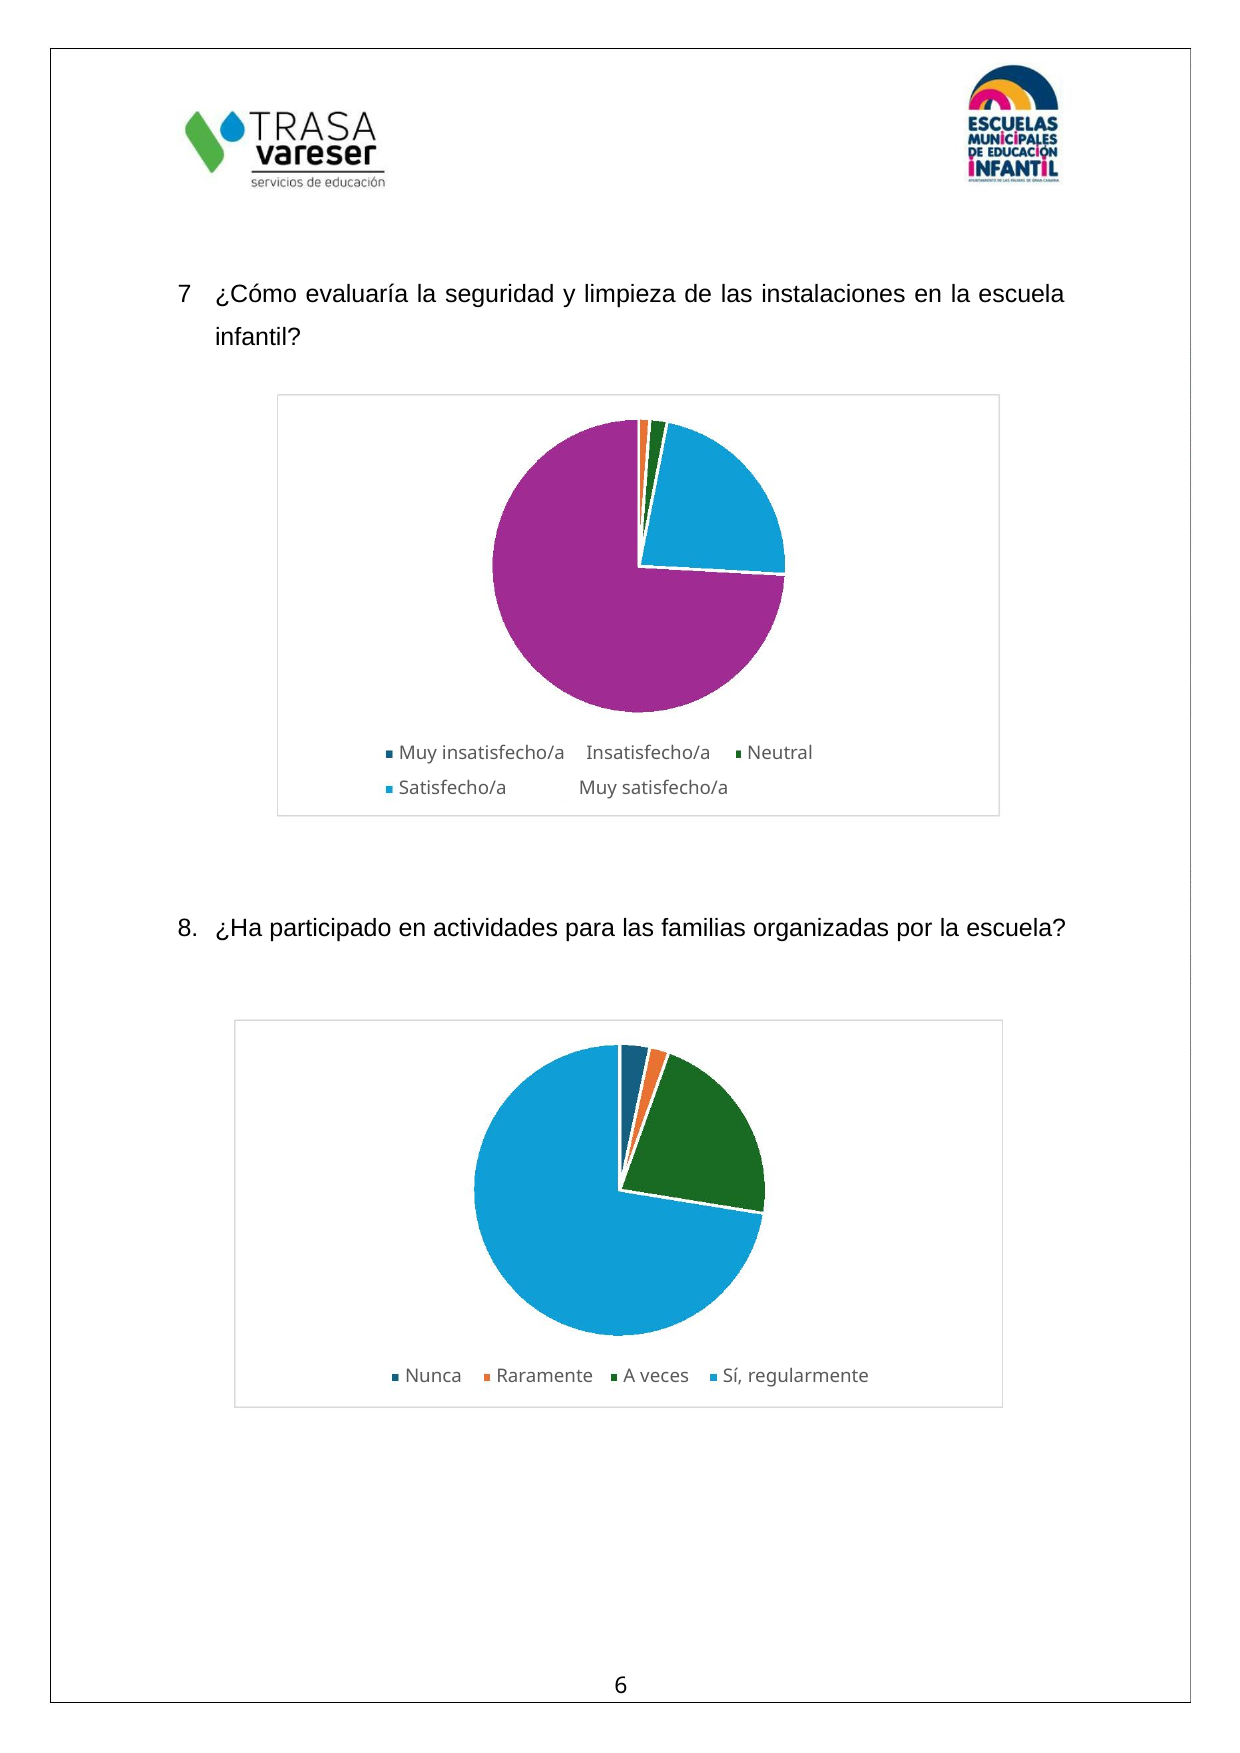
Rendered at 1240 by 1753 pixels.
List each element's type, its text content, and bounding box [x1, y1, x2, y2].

text Sí, regularmente [723, 1363, 881, 1387]
text infantil? [215, 323, 1087, 351]
text A veces [623, 1363, 710, 1387]
text Raramente [496, 1363, 611, 1387]
text Satisfecho/a Muy satisfecho/a [399, 776, 736, 799]
text 8 [177, 914, 191, 942]
text . ¿Ha participado en actividades para las familias organizadas por la escuela? [191, 914, 1088, 942]
text 6 [614, 1669, 651, 1699]
text 7 [177, 280, 216, 308]
text . ¿Cómo evaluaría la seguridad y limpieza de las instalaciones en la escuela [216, 280, 1087, 308]
text Nunca [405, 1363, 484, 1387]
text Muy insatisfecho/a Insatisfecho/a [399, 740, 736, 764]
text Neutral [747, 740, 833, 764]
